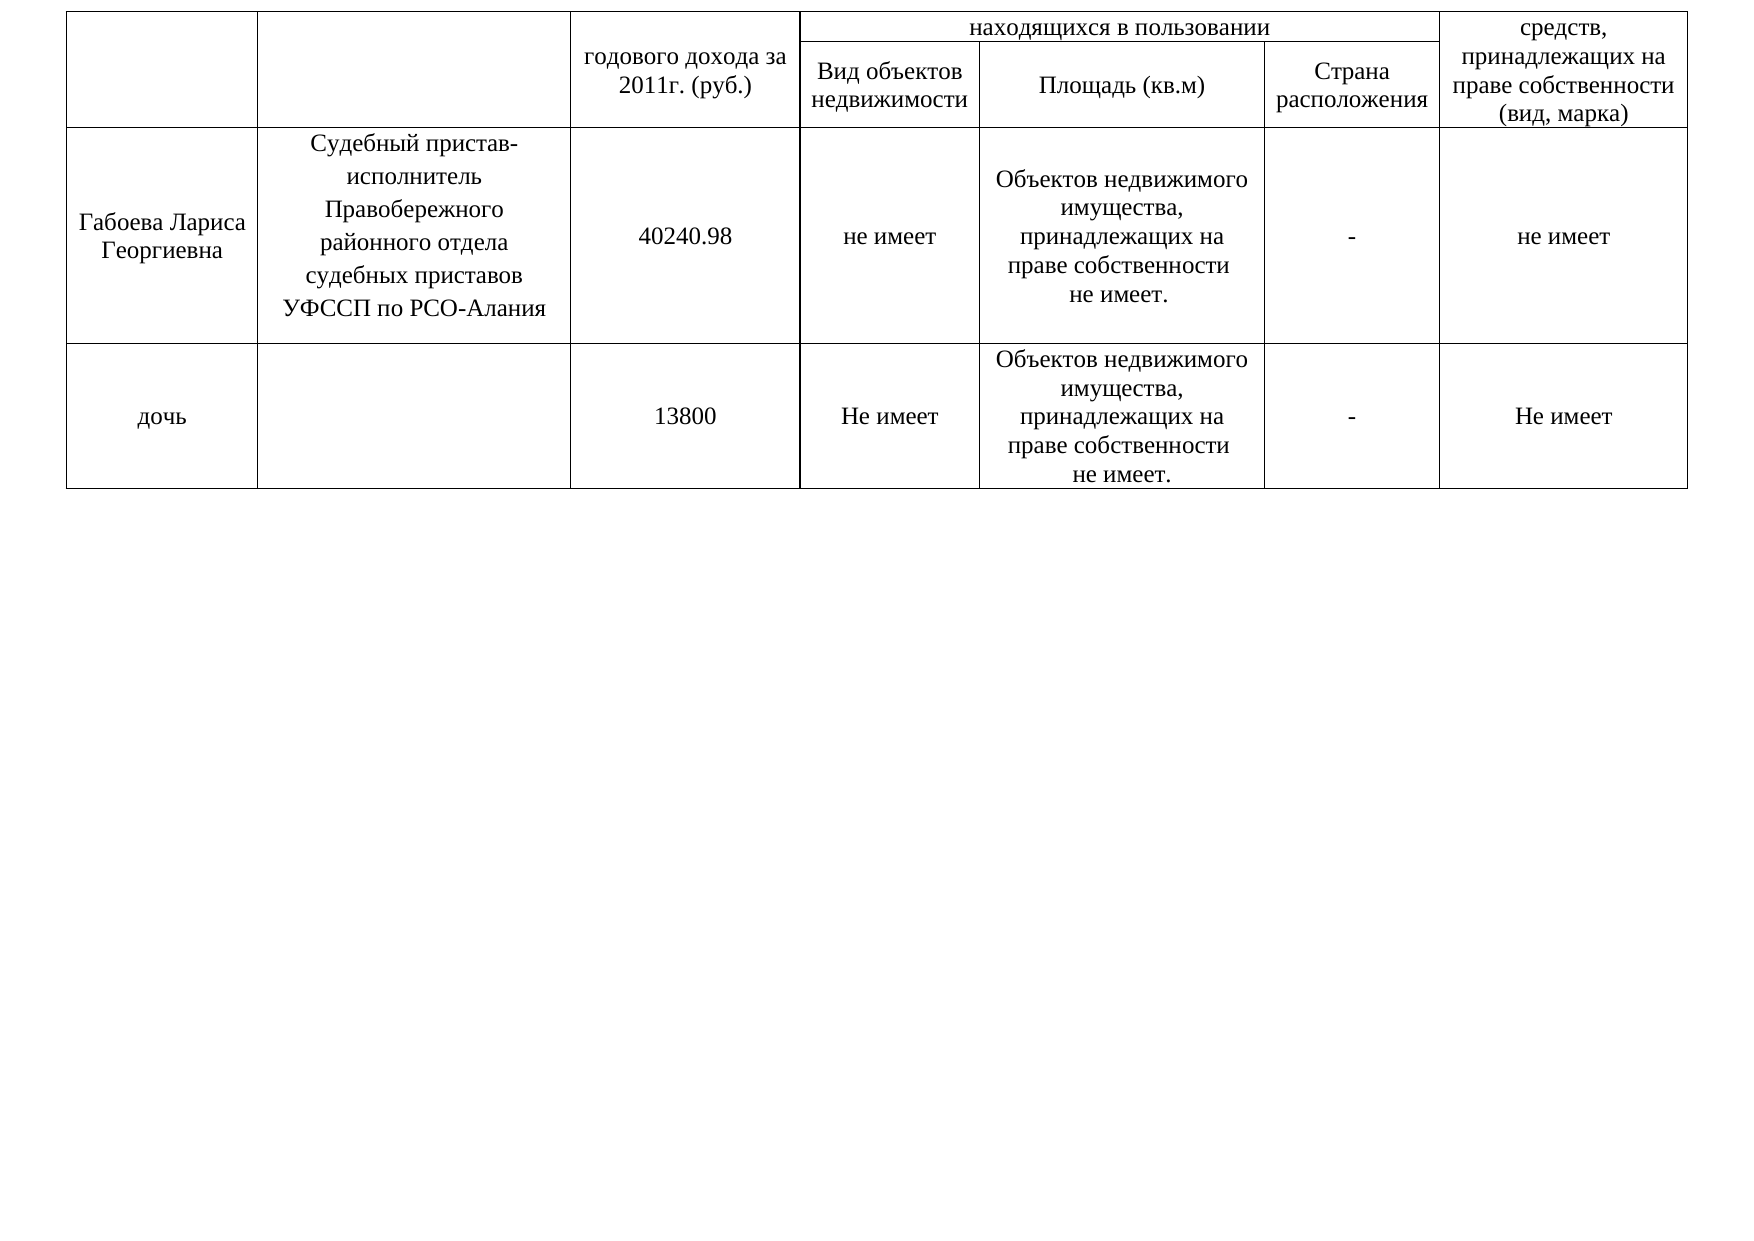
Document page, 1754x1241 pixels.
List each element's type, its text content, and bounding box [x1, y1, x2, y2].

table_cell Габоева Лариса Георгиевна [67, 128, 257, 343]
table_cell - [1265, 128, 1439, 343]
table_cell Площадь (кв.м) [980, 42, 1264, 127]
table_cell дочь [67, 344, 257, 488]
table_cell Объектов недвижимого имущества, принадлежащих на праве собственности не имеет. [980, 344, 1264, 488]
table_cell Вид объектов недвижимости [801, 42, 979, 127]
table_cell Не имеет [801, 344, 979, 488]
table_header средств, принадлежащих на праве собственности (вид, марка) [1440, 12, 1687, 127]
table_cell - [1265, 344, 1439, 488]
table_header годового дохода за 2011г. (руб.) [571, 12, 799, 127]
table_cell [258, 344, 570, 488]
table_cell не имеет [801, 128, 979, 343]
table_cell не имеет [1440, 128, 1687, 343]
table_cell 40240.98 [571, 128, 799, 343]
table_header [67, 12, 257, 127]
table_cell 13800 [571, 344, 799, 488]
table_cell Объектов недвижимого имущества, принадлежащих на праве собственности не имеет. [980, 128, 1264, 343]
table_header находящихся в пользовании [801, 12, 1439, 41]
table_cell Страна расположения [1265, 42, 1439, 127]
table_header [258, 12, 570, 127]
table_cell Судебный пристав-исполнитель Правобережного районного отдела судебных приставов УФССП по РСО-Алания [258, 128, 570, 343]
table_cell Не имеет [1440, 344, 1687, 488]
